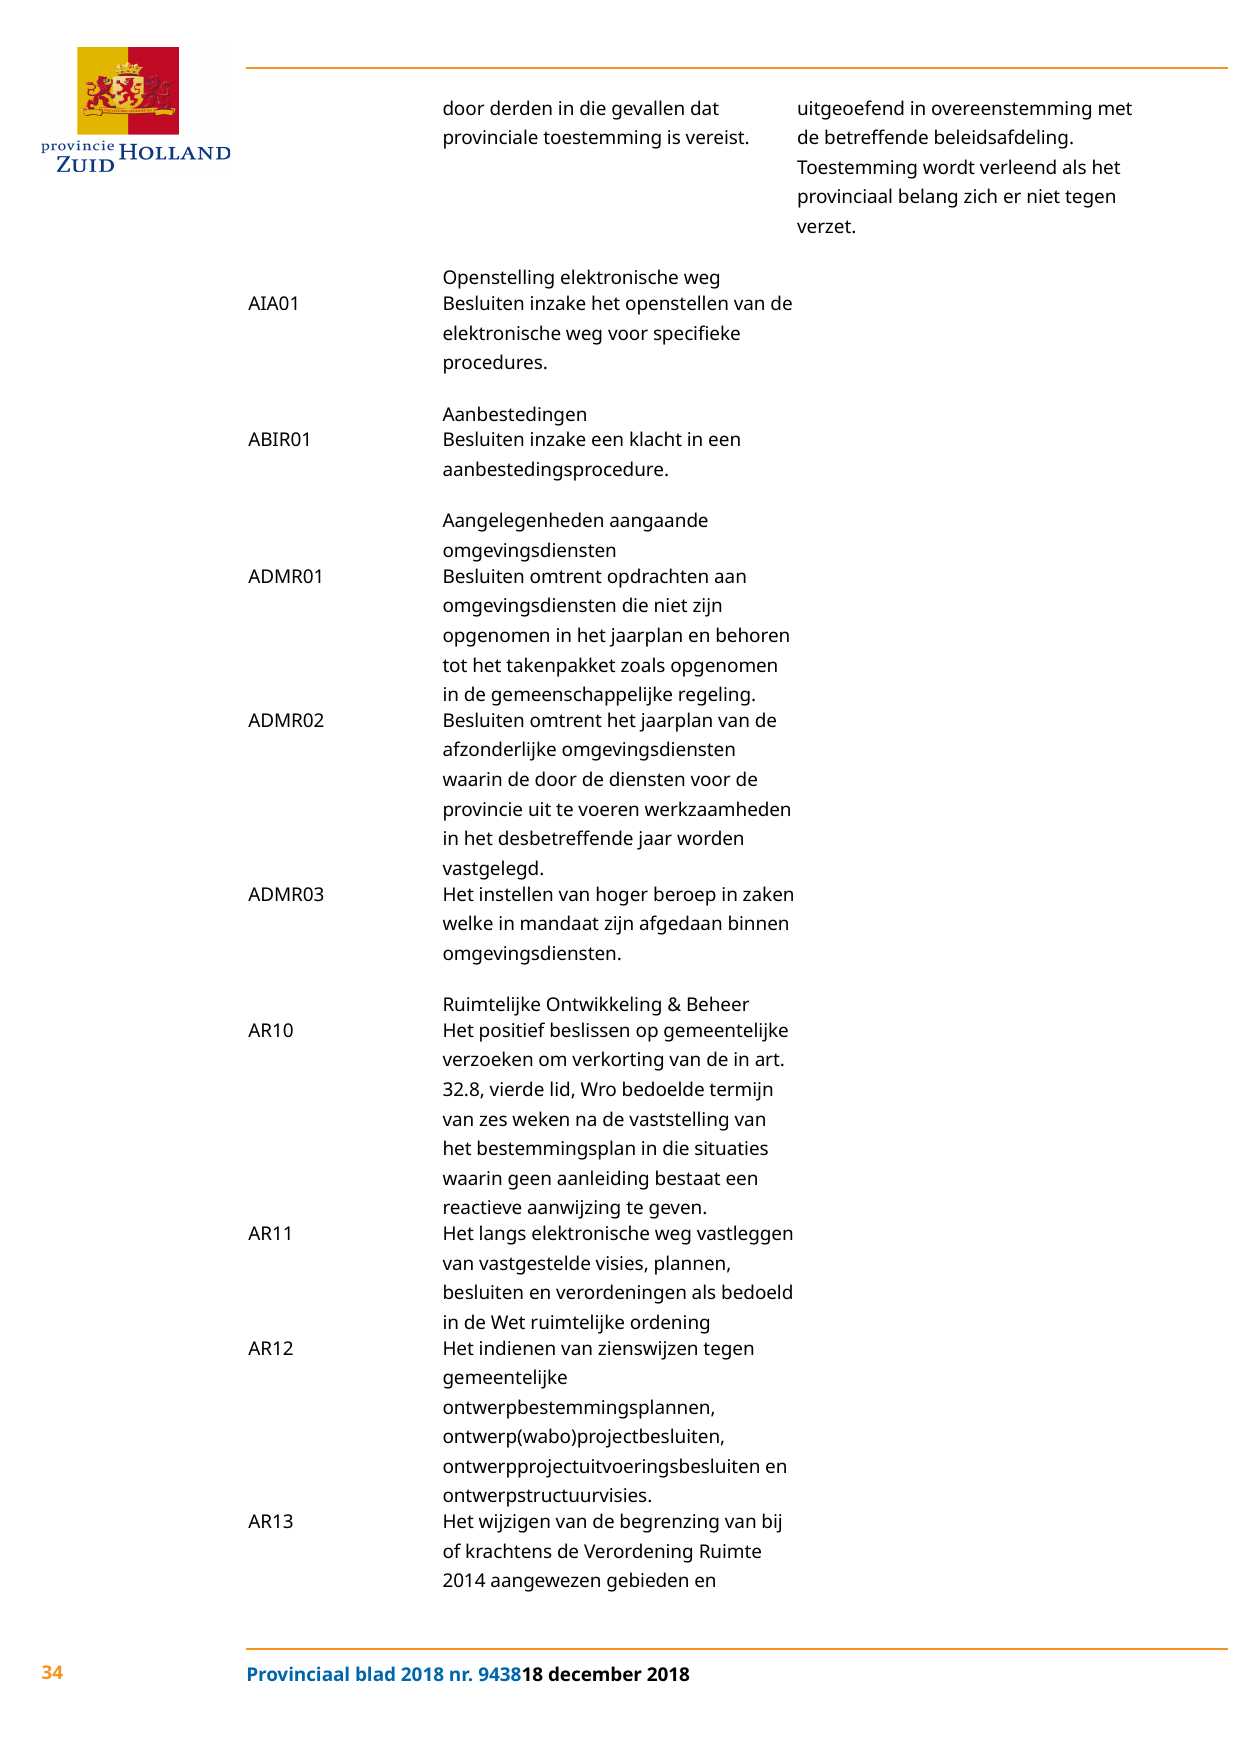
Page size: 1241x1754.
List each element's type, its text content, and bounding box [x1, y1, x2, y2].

table_cell Besluiten inzake een klacht in een aanbestedingsprocedure. [442, 427, 797, 482]
table_cell [797, 966, 1152, 991]
table_cell [797, 375, 1152, 401]
table_cell [797, 563, 1152, 707]
table_cell Besluiten omtrent het jaarplan van de afzonderlijke omgevingsdiensten waarin de door de diensten voor de provincie uit te voeren werkzaamheden in het desbetreffende jaar worden vastgelegd. [442, 707, 797, 881]
table_cell door derden in die gevallen dat provinciale toestemming is vereist. [442, 95, 797, 239]
table_cell Het indienen van zienswijzen tegen gemeentelijke ontwerpbestemmingsplannen, ontwerp(wabo)projectbesluiten, ontwerpprojectuitvoeringsbesluiten en ontwerpstructuurvisies. [442, 1335, 797, 1508]
table_cell ADMR02 [248, 707, 442, 881]
table_cell ABIR01 [248, 427, 442, 482]
table_cell [797, 1017, 1152, 1220]
table_cell [797, 1335, 1152, 1508]
table_cell Het positief beslissen op gemeentelijke verzoeken om verkorting van de in art. 32.8, vierde lid, Wro bedoelde termijn van zes weken na de vaststelling van het bestemmingsplan in die situaties waarin geen aanleiding bestaat een reactieve aanwijzing te geven. [442, 1017, 797, 1220]
table_cell [797, 290, 1152, 375]
table_cell [248, 508, 442, 563]
table_cell [442, 482, 797, 508]
table_cell [442, 966, 797, 991]
table_cell [797, 427, 1152, 482]
table_cell [797, 991, 1152, 1017]
table_cell [797, 881, 1152, 966]
table_cell [797, 508, 1152, 563]
table_cell [797, 265, 1152, 290]
table_cell Ruimtelijke Ontwikkeling & Beheer [442, 991, 797, 1017]
table_cell [797, 1220, 1152, 1335]
table_cell AR11 [248, 1220, 442, 1335]
table_cell Het wijzigen van de begrenzing van bij of krachtens de Verordening Ruimte 2014 aangewezen gebieden en [442, 1509, 797, 1593]
table_cell ADMR03 [248, 881, 442, 966]
table_cell Besluiten inzake het openstellen van de elektronische weg voor specifieke procedures. [442, 290, 797, 375]
table_cell [442, 239, 797, 264]
table_cell AR12 [248, 1335, 442, 1508]
table_cell [248, 95, 442, 239]
picture [41, 47, 231, 172]
table_cell Het langs elektronische weg vastleggen van vastgestelde visies, plannen, besluiten en verordeningen als bedoeld in de Wet ruimtelijke ordening [442, 1220, 797, 1335]
table_cell [248, 265, 442, 290]
table_cell [442, 375, 797, 401]
table_cell uitgeoefend in overeenstemming met de betreffende beleidsafdeling. Toestemming wordt verleend als het provinciaal belang zich er niet tegen verzet. [797, 95, 1152, 239]
table_cell ADMR01 [248, 563, 442, 707]
table_cell [248, 991, 442, 1017]
table_cell [797, 401, 1152, 427]
table_cell [248, 401, 442, 427]
table_cell Besluiten omtrent opdrachten aan omgevingsdiensten die niet zijn opgenomen in het jaarplan en behoren tot het takenpakket zoals opgenomen in de gemeenschappelijke regeling. [442, 563, 797, 707]
table_cell Aanbestedingen [442, 401, 797, 427]
table_cell [797, 707, 1152, 881]
table_cell [248, 375, 442, 401]
table_cell [248, 482, 442, 508]
table_cell AR10 [248, 1017, 442, 1220]
table_cell AR13 [248, 1509, 442, 1593]
table_cell [797, 1509, 1152, 1593]
table_cell Aangelegenheden aangaande omgevingsdiensten [442, 508, 797, 563]
table_cell [248, 966, 442, 991]
table_cell [797, 239, 1152, 264]
table_cell Het instellen van hoger beroep in zaken welke in mandaat zijn afgedaan binnen omgevingsdiensten. [442, 881, 797, 966]
table_cell [797, 482, 1152, 508]
table_cell [248, 239, 442, 264]
table_cell Openstelling elektronische weg [442, 265, 797, 290]
table_cell AIA01 [248, 290, 442, 375]
